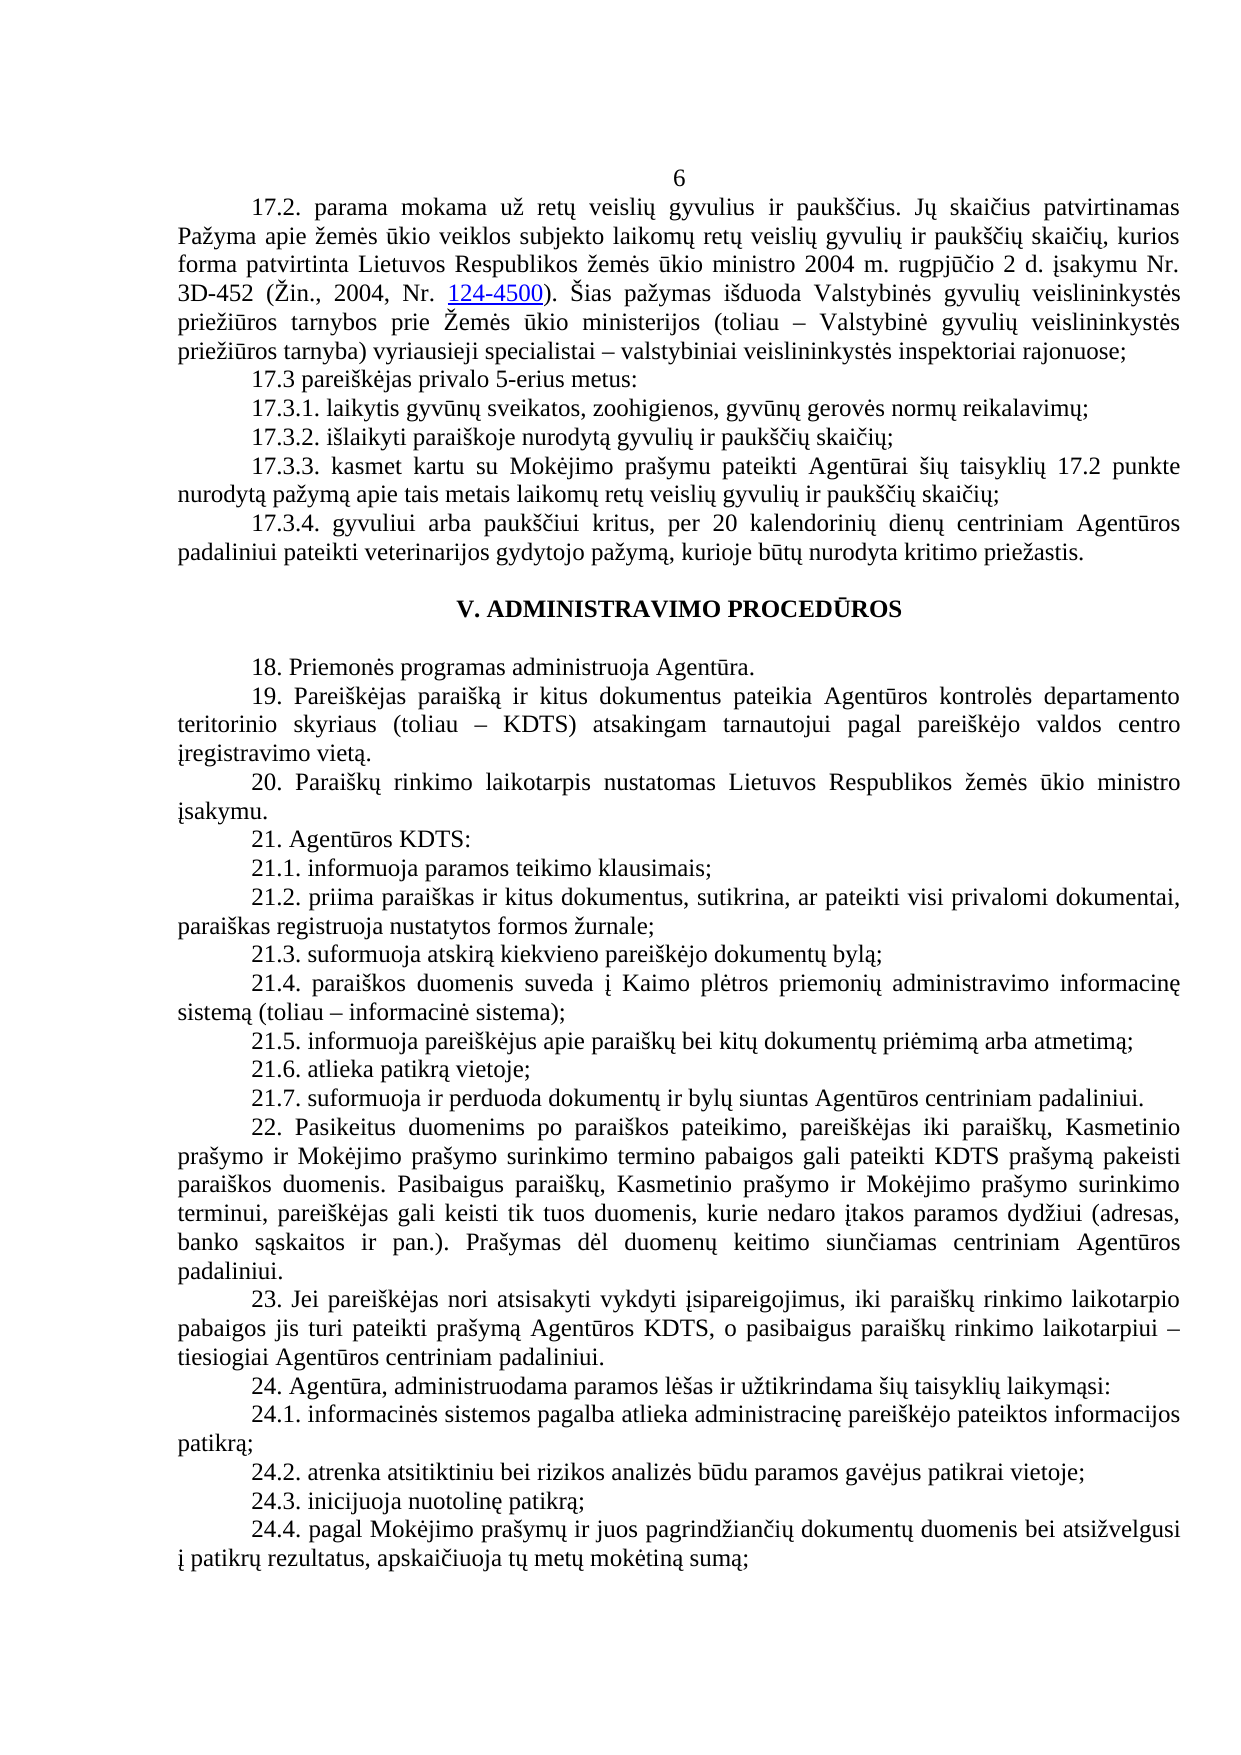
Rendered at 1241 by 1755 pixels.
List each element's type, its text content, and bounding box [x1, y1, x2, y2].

text 22. Pasikeitus duomenims po paraiškos pateikimo, pareiškėjas iki paraiškų, Kasmetinio prašymo ir Mokėjimo prašymo surinkimo termino pabaigos gali pateikti KDTS prašymą pakeisti paraiškos duomenis. Pasibaigus paraiškų, Kasmetinio prašymo ir Mokėjimo prašymo surinkimo terminui, pareiškėjas gali keisti tik tuos duomenis, kurie nedaro įtakos paramos dydžiui (adresas, banko sąskaitos ir pan.). Prašymas dėl duomenų keitimo siunčiamas centriniam Agentūros padaliniui. [177, 1112, 1181, 1284]
text 20. Paraiškų rinkimo laikotarpis nustatomas Lietuvos Respublikos žemės ūkio ministro įsakymu. [177, 767, 1181, 824]
text 21.7. suformuoja ir perduoda dokumentų ir bylų siuntas Agentūros centriniam padaliniui. [177, 1083, 1181, 1112]
text 21.3. suformuoja atskirą kiekvieno pareiškėjo dokumentų bylą; [177, 939, 1181, 968]
text 21.4. paraiškos duomenis suveda į Kaimo plėtros priemonių administravimo informacinę sistemą (toliau – informacinė sistema); [177, 968, 1181, 1026]
text 23. Jei pareiškėjas nori atsisakyti vykdyti įsipareigojimus, iki paraiškų rinkimo laikotarpio pabaigos jis turi pateikti prašymą Agentūros KDTS, o pasibaigus paraiškų rinkimo laikotarpiui – tiesiogiai Agentūros centriniam padaliniui. [177, 1284, 1181, 1371]
text 24.1. informacinės sistemos pagalba atlieka administracinę pareiškėjo pateiktos informacijos patikrą; [177, 1399, 1181, 1457]
text 17.3 pareiškėjas privalo 5-erius metus: [177, 364, 1181, 393]
text 21.6. atlieka patikrą vietoje; [177, 1054, 1181, 1083]
text V. ADMINISTRAVIMO PROCEDŪROS [177, 594, 1181, 623]
text 17.3.2. išlaikyti paraiškoje nurodytą gyvulių ir paukščių skaičių; [177, 422, 1181, 451]
text 17.3.1. laikytis gyvūnų sveikatos, zoohigienos, gyvūnų gerovės normų reikalavimų; [177, 393, 1181, 422]
text 19. Pareiškėjas paraišką ir kitus dokumentus pateikia Agentūros kontrolės departamento teritorinio skyriaus (toliau – KDTS) atsakingam tarnautojui pagal pareiškėjo valdos centro įregistravimo vietą. [177, 681, 1181, 767]
text 24.4. pagal Mokėjimo prašymų ir juos pagrindžiančių dokumentų duomenis bei atsižvelgusi į patikrų rezultatus, apskaičiuoja tų metų mokėtiną sumą; [177, 1514, 1181, 1572]
text 24.2. atrenka atsitiktiniu bei rizikos analizės būdu paramos gavėjus patikrai vietoje; [177, 1457, 1181, 1486]
text 17.3.4. gyvuliui arba paukščiui kritus, per 20 kalendorinių dienų centriniam Agentūros padaliniui pateikti veterinarijos gydytojo pažymą, kurioje būtų nurodyta kritimo priežastis. [177, 508, 1181, 566]
text 21.1. informuoja paramos teikimo klausimais; [177, 853, 1181, 882]
text 18. Priemonės programas administruoja Agentūra. [177, 652, 1181, 681]
text 21. Agentūros KDTS: [177, 824, 1181, 853]
text 24. Agentūra, administruodama paramos lėšas ir užtikrindama šių taisyklių laikymąsi: [177, 1371, 1181, 1399]
text 21.2. priima paraiškas ir kitus dokumentus, sutikrina, ar pateikti visi privalomi dokumentai, paraiškas registruoja nustatytos formos žurnale; [177, 882, 1181, 939]
text 24.3. inicijuoja nuotolinę patikrą; [177, 1486, 1181, 1514]
text 17.3.3. kasmet kartu su Mokėjimo prašymu pateikti Agentūrai šių taisyklių 17.2 punkte nurodytą pažymą apie tais metais laikomų retų veislių gyvulių ir paukščių skaičių; [177, 451, 1181, 508]
text 17.2. parama mokama už retų veislių gyvulius ir paukščius. Jų skaičius patvirtinamas Pažyma apie žemės ūkio veiklos subjekto laikomų retų veislių gyvulių ir paukščių skaičių, kurios forma patvirtinta Lietuvos Respublikos žemės ūkio ministro 2004 m. rugpjūčio 2 d. įsakymu Nr. 3D-452 (Žin., 2004, Nr. 124-4500). Šias pažymas išduoda Valstybinės gyvulių veislininkystės priežiūros tarnybos prie Žemės ūkio ministerijos (toliau – Valstybinė gyvulių veislininkystės priežiūros tarnyba) vyriausieji specialistai – valstybiniai veislininkystės inspektoriai rajonuose; [177, 192, 1181, 364]
text 21.5. informuoja pareiškėjus apie paraiškų bei kitų dokumentų priėmimą arba atmetimą; [177, 1026, 1181, 1054]
